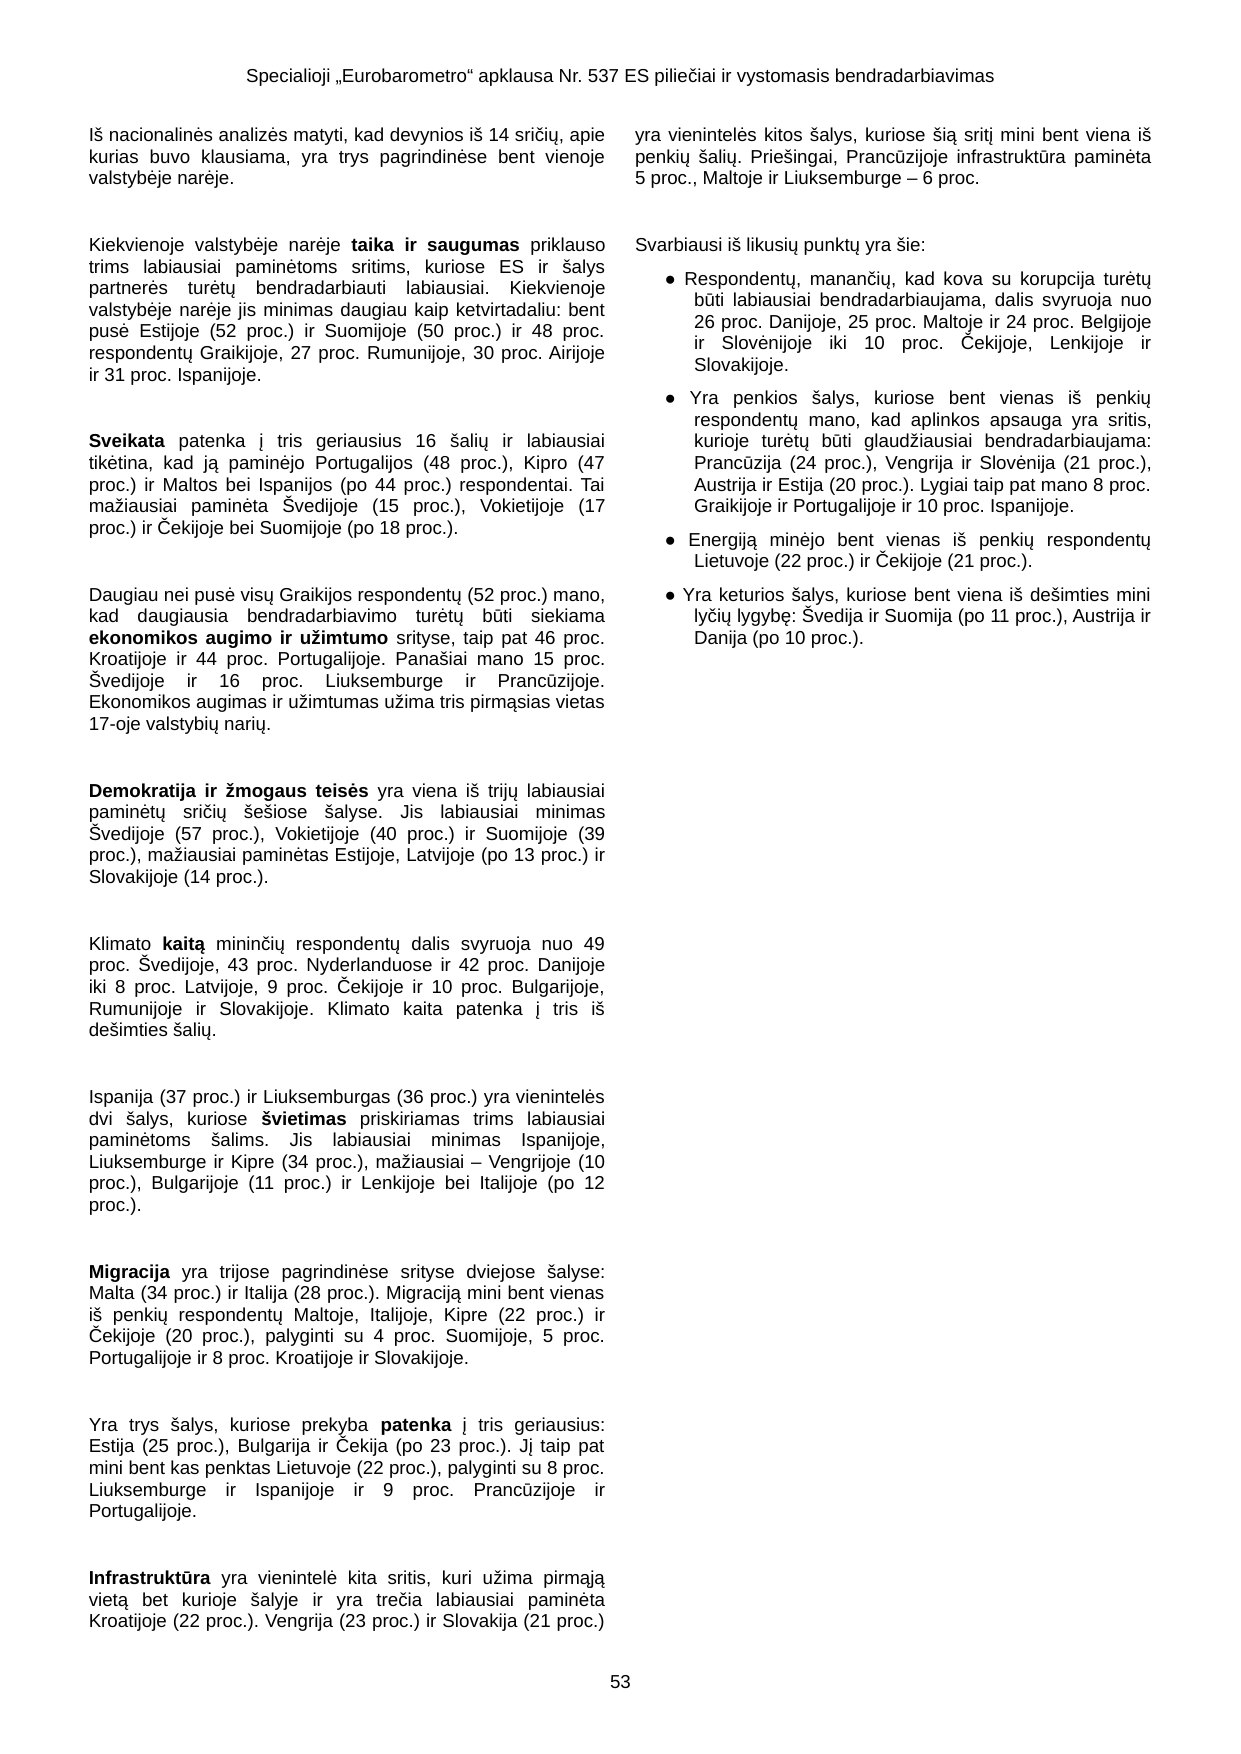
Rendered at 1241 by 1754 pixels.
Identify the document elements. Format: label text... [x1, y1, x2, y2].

text Demokratija ir žmogaus teisės yra viena iš trijų labiausiai paminėtų sričių šešiose šalyse. Jis labiausiai minimas Švedijoje (57 proc.), Vokietijoje (40 proc.) ir Suomijoje (39 proc.), mažiausiai paminėtas Estijoje, Latvijoje (po 13 proc.) ir Slovakijoje (14 proc.). [88, 779, 605, 887]
text ● Yra keturios šalys, kuriose bent viena iš dešimties mini lyčių lygybę: Švedija ir Suomija (po 11 proc.), Austrija ir Danija (po 10 proc.). [664, 583, 1152, 648]
text yra vienintelės kitos šalys, kuriose šią sritį mini bent viena iš penkių šalių. Priešingai, Prancūzijoje infrastruktūra paminėta 5 proc., Maltoje ir Liuksemburge – 6 proc. [635, 124, 1152, 189]
text Svarbiausi iš likusių punktų yra šie: [635, 234, 1152, 256]
text Sveikata patenka į tris geriausius 16 šalių ir labiausiai tikėtina, kad ją paminėjo Portugalijos (48 proc.), Kipro (47 proc.) ir Maltos bei Ispanijos (po 44 proc.) respondentai. Tai mažiausiai paminėta Švedijoje (15 proc.), Vokietijoje (17 proc.) ir Čekijoje bei Suomijoje (po 18 proc.). [88, 430, 605, 538]
text ● Yra penkios šalys, kuriose bent vienas iš penkių respondentų mano, kad aplinkos apsauga yra sritis, kurioje turėtų būti glaudžiausiai bendradarbiaujama: Prancūzija (24 proc.), Vengrija ir Slovėnija (21 proc.), Austrija ir Estija (20 proc.). Lygiai taip pat mano 8 proc. Graikijoje ir Portugalijoje ir 10 proc. Ispanijoje. [664, 387, 1152, 516]
text Infrastruktūra yra vienintelė kita sritis, kuri užima pirmąją vietą bet kurioje šalyje ir yra trečia labiausiai paminėta Kroatijoje (22 proc.). Vengrija (23 proc.) ir Slovakija (21 proc.) [88, 1567, 605, 1631]
text Ispanija (37 proc.) ir Liuksemburgas (36 proc.) yra vienintelės dvi šalys, kuriose švietimas priskiriamas trims labiausiai paminėtoms šalims. Jis labiausiai minimas Ispanijoje, Liuksemburge ir Kipre (34 proc.), mažiausiai – Vengrijoje (10 proc.), Bulgarijoje (11 proc.) ir Lenkijoje bei Italijoje (po 12 proc.). [88, 1086, 605, 1215]
text Migracija yra trijose pagrindinėse srityse dviejose šalyse: Malta (34 proc.) ir Italija (28 proc.). Migraciją mini bent vienas iš penkių respondentų Maltoje, Italijoje, Kipre (22 proc.) ir Čekijoje (20 proc.), palyginti su 4 proc. Suomijoje, 5 proc. Portugalijoje ir 8 proc. Kroatijoje ir Slovakijoje. [88, 1261, 605, 1368]
text Yra trys šalys, kuriose prekyba patenka į tris geriausius: Estija (25 proc.), Bulgarija ir Čekija (po 23 proc.). Jį taip pat mini bent kas penktas Lietuvoje (22 proc.), palyginti su 8 proc. Liuksemburge ir Ispanijoje ir 9 proc. Prancūzijoje ir Portugalijoje. [88, 1414, 605, 1521]
text ● Energiją minėjo bent vienas iš penkių respondentų Lietuvoje (22 proc.) ir Čekijoje (21 proc.). [664, 528, 1152, 571]
text Iš nacionalinės analizės matyti, kad devynios iš 14 sričių, apie kurias buvo klausiama, yra trys pagrindinėse bent vienoje valstybėje narėje. [88, 124, 605, 189]
text Daugiau nei pusė visų Graikijos respondentų (52 proc.) mano, kad daugiausia bendradarbiavimo turėtų būti siekiama ekonomikos augimo ir užimtumo srityse, taip pat 46 proc. Kroatijoje ir 44 proc. Portugalijoje. Panašiai mano 15 proc. Švedijoje ir 16 proc. Liuksemburge ir Prancūzijoje. Ekonomikos augimas ir užimtumas užima tris pirmąsias vietas 17-oje valstybių narių. [88, 583, 605, 734]
text Kiekvienoje valstybėje narėje taika ir saugumas priklauso trims labiausiai paminėtoms sritims, kuriose ES ir šalys partnerės turėtų bendradarbiauti labiausiai. Kiekvienoje valstybėje narėje jis minimas daugiau kaip ketvirtadaliu: bent pusė Estijoje (52 proc.) ir Suomijoje (50 proc.) ir 48 proc. respondentų Graikijoje, 27 proc. Rumunijoje, 30 proc. Airijoje ir 31 proc. Ispanijoje. [88, 234, 605, 385]
text ● Respondentų, manančių, kad kova su korupcija turėtų būti labiausiai bendradarbiaujama, dalis svyruoja nuo 26 proc. Danijoje, 25 proc. Maltoje ir 24 proc. Belgijoje ir Slovėnijoje iki 10 proc. Čekijoje, Lenkijoje ir Slovakijoje. [664, 267, 1152, 375]
text Klimato kaitą mininčių respondentų dalis svyruoja nuo 49 proc. Švedijoje, 43 proc. Nyderlanduose ir 42 proc. Danijoje iki 8 proc. Latvijoje, 9 proc. Čekijoje ir 10 proc. Bulgarijoje, Rumunijoje ir Slovakijoje. Klimato kaita patenka į tris iš dešimties šalių. [88, 933, 605, 1041]
